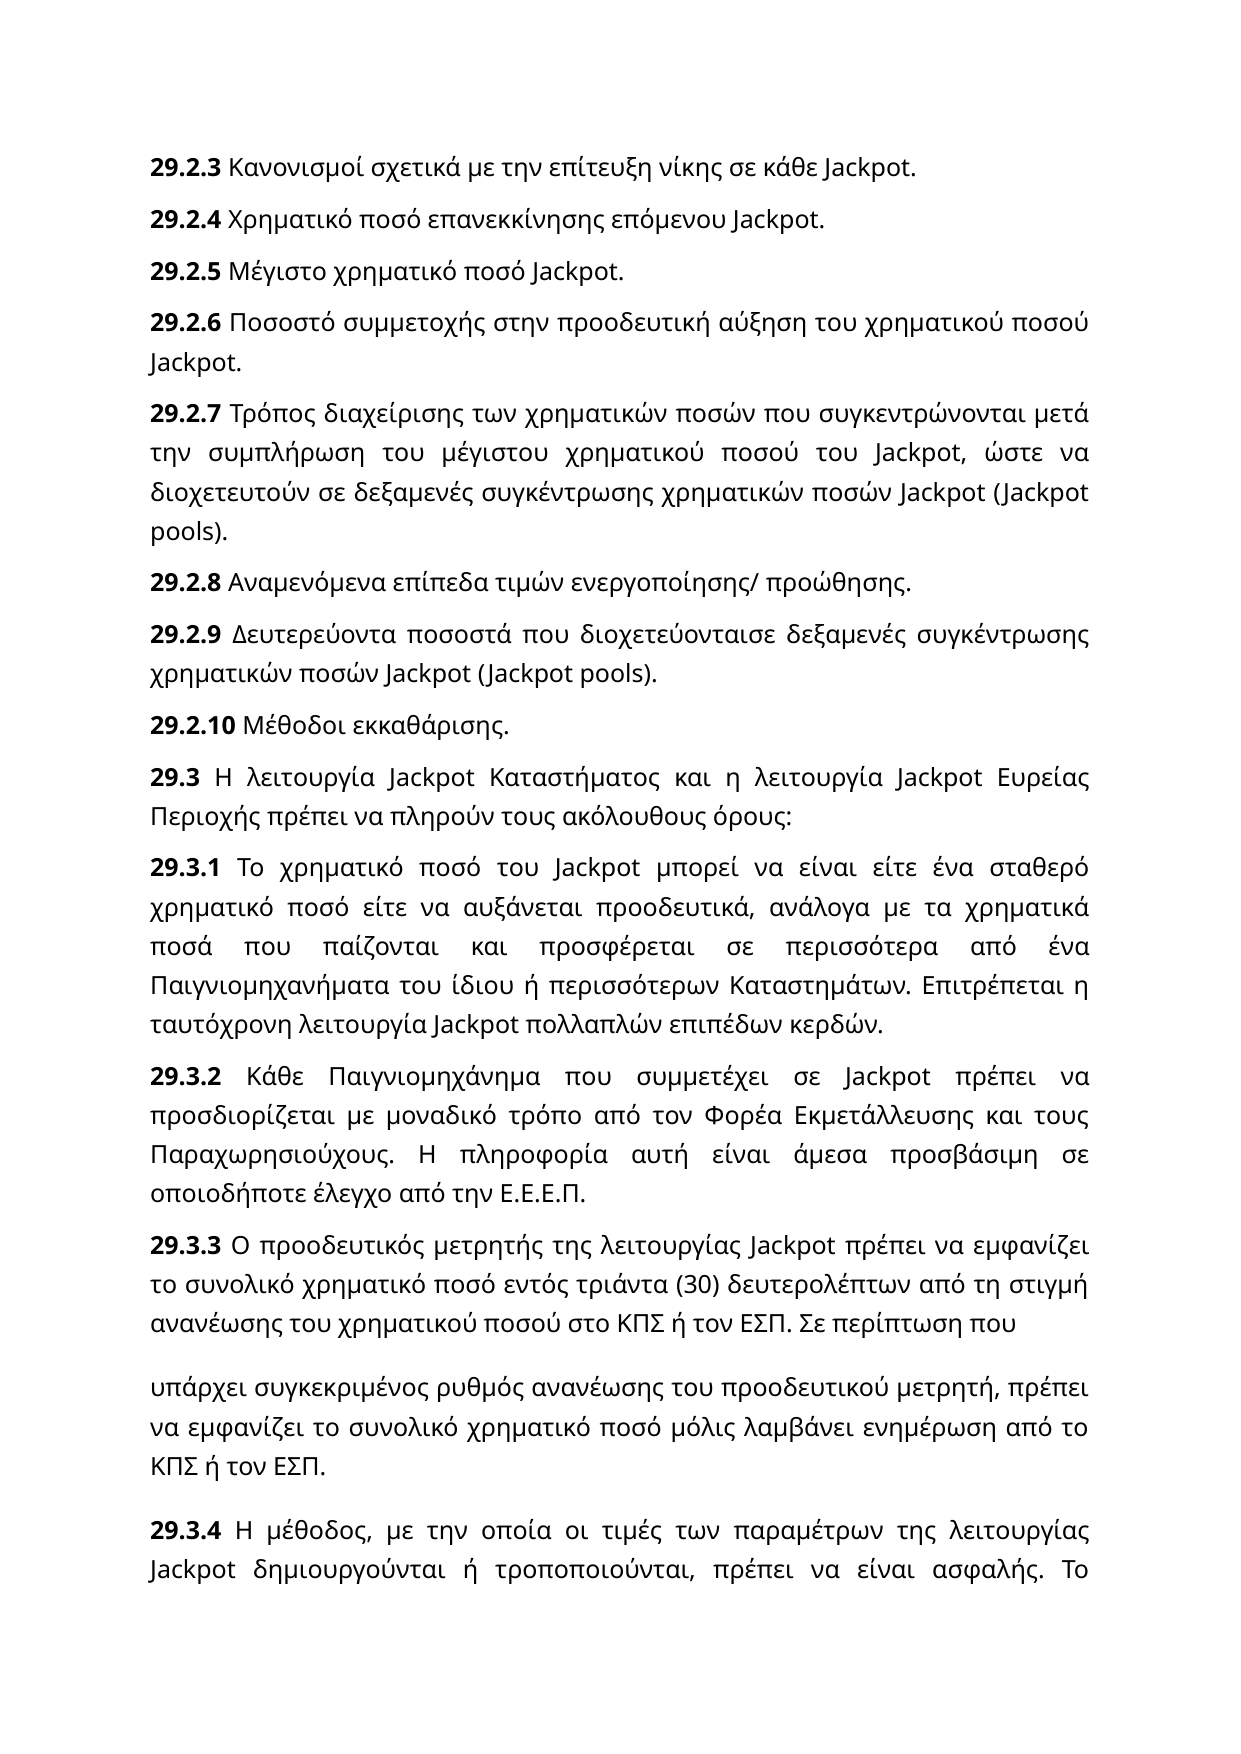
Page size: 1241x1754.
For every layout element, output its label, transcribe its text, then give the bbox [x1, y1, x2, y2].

text 29.2.8 Αναμενόμενα επίπεδα τιμών ενεργοποίησης/ προώθησης. [150, 565, 1090, 599]
text υπάρχει συγκεκριμένος ρυθμός ανανέωσης του προοδευτικού μετρητή, πρέπει να εμφανίζει το συνολικό χρηματικό ποσό μόλις λαμβάνει ενημέρωση από το ΚΠΣ ή τον ΕΣΠ. [150, 1370, 1090, 1482]
text 29.3.1 Το χρηματικό ποσό του Jackpot μπορεί να είναι είτε ένα σταθερό χρηματικό ποσό είτε να αυξάνεται προοδευτικά, ανάλογα με τα χρηματικά ποσά που παίζονται και προσφέρεται σε περισσότερα από ένα Παιγνιομηχανήματα του ίδιου ή περισσότερων Καταστημάτων. Επιτρέπεται η ταυτόχρονη λειτουργία Jackpot πολλαπλών επιπέδων κερδών. [150, 850, 1090, 1041]
text 29.3.4 Η μέθοδος, με την οποία οι τιμές των παραμέτρων της λειτουργίας Jackpot δημιουργούνται ή τροποποιούνται, πρέπει να είναι ασφαλής. Το [150, 1512, 1090, 1586]
text 29.2.3 Κανονισμοί σχετικά με την επίτευξη νίκης σε κάθε Jackpot. [150, 150, 1090, 184]
text 29.2.5 Μέγιστο χρηματικό ποσό Jackpot. [150, 253, 1090, 287]
text 29.3.2 Κάθε Παιγνιομηχάνημα που συμμετέχει σε Jackpot πρέπει να προσδιορίζεται με μοναδικό τρόπο από τον Φορέα Εκμετάλλευσης και τους Παραχωρησιούχους. Η πληροφορία αυτή είναι άμεσα προσβάσιμη σε οποιοδήποτε έλεγχο από την Ε.Ε.Ε.Π. [150, 1058, 1090, 1210]
text 29.2.10 Μέθοδοι εκκαθάρισης. [150, 707, 1090, 742]
text 29.3.3 Ο προοδευτικός μετρητής της λειτουργίας Jackpot πρέπει να εμφανίζει το συνολικό χρηματικό ποσό εντός τριάντα (30) δευτερολέπτων από τη στιγμή ανανέωσης του χρηματικού ποσού στο ΚΠΣ ή τον ΕΣΠ. Σε περίπτωση που [150, 1227, 1090, 1340]
text 29.2.6 Ποσοστό συμμετοχής στην προοδευτική αύξηση του χρηματικού ποσού Jackpot. [150, 305, 1090, 378]
text 29.2.4 Χρηματικό ποσό επανεκκίνησης επόμενου Jackpot. [150, 202, 1090, 236]
text 29.2.7 Τρόπος διαχείρισης των χρηματικών ποσών που συγκεντρώνονται μετά την συμπλήρωση του μέγιστου χρηματικού ποσού του Jackpot, ώστε να διοχετευτούν σε δεξαμενές συγκέντρωσης χρηματικών ποσών Jackpot (Jackpot pools). [150, 396, 1090, 547]
text 29.2.9 Δευτερεύοντα ποσοστά που διοχετεύονταισε δεξαμενές συγκέντρωσης χρηματικών ποσών Jackpot (Jackpot pools). [150, 617, 1090, 690]
text 29.3 Η λειτουργία Jackpot Καταστήματος και η λειτουργία Jackpot Ευρείας Περιοχής πρέπει να πληρούν τους ακόλουθους όρους: [150, 759, 1090, 832]
